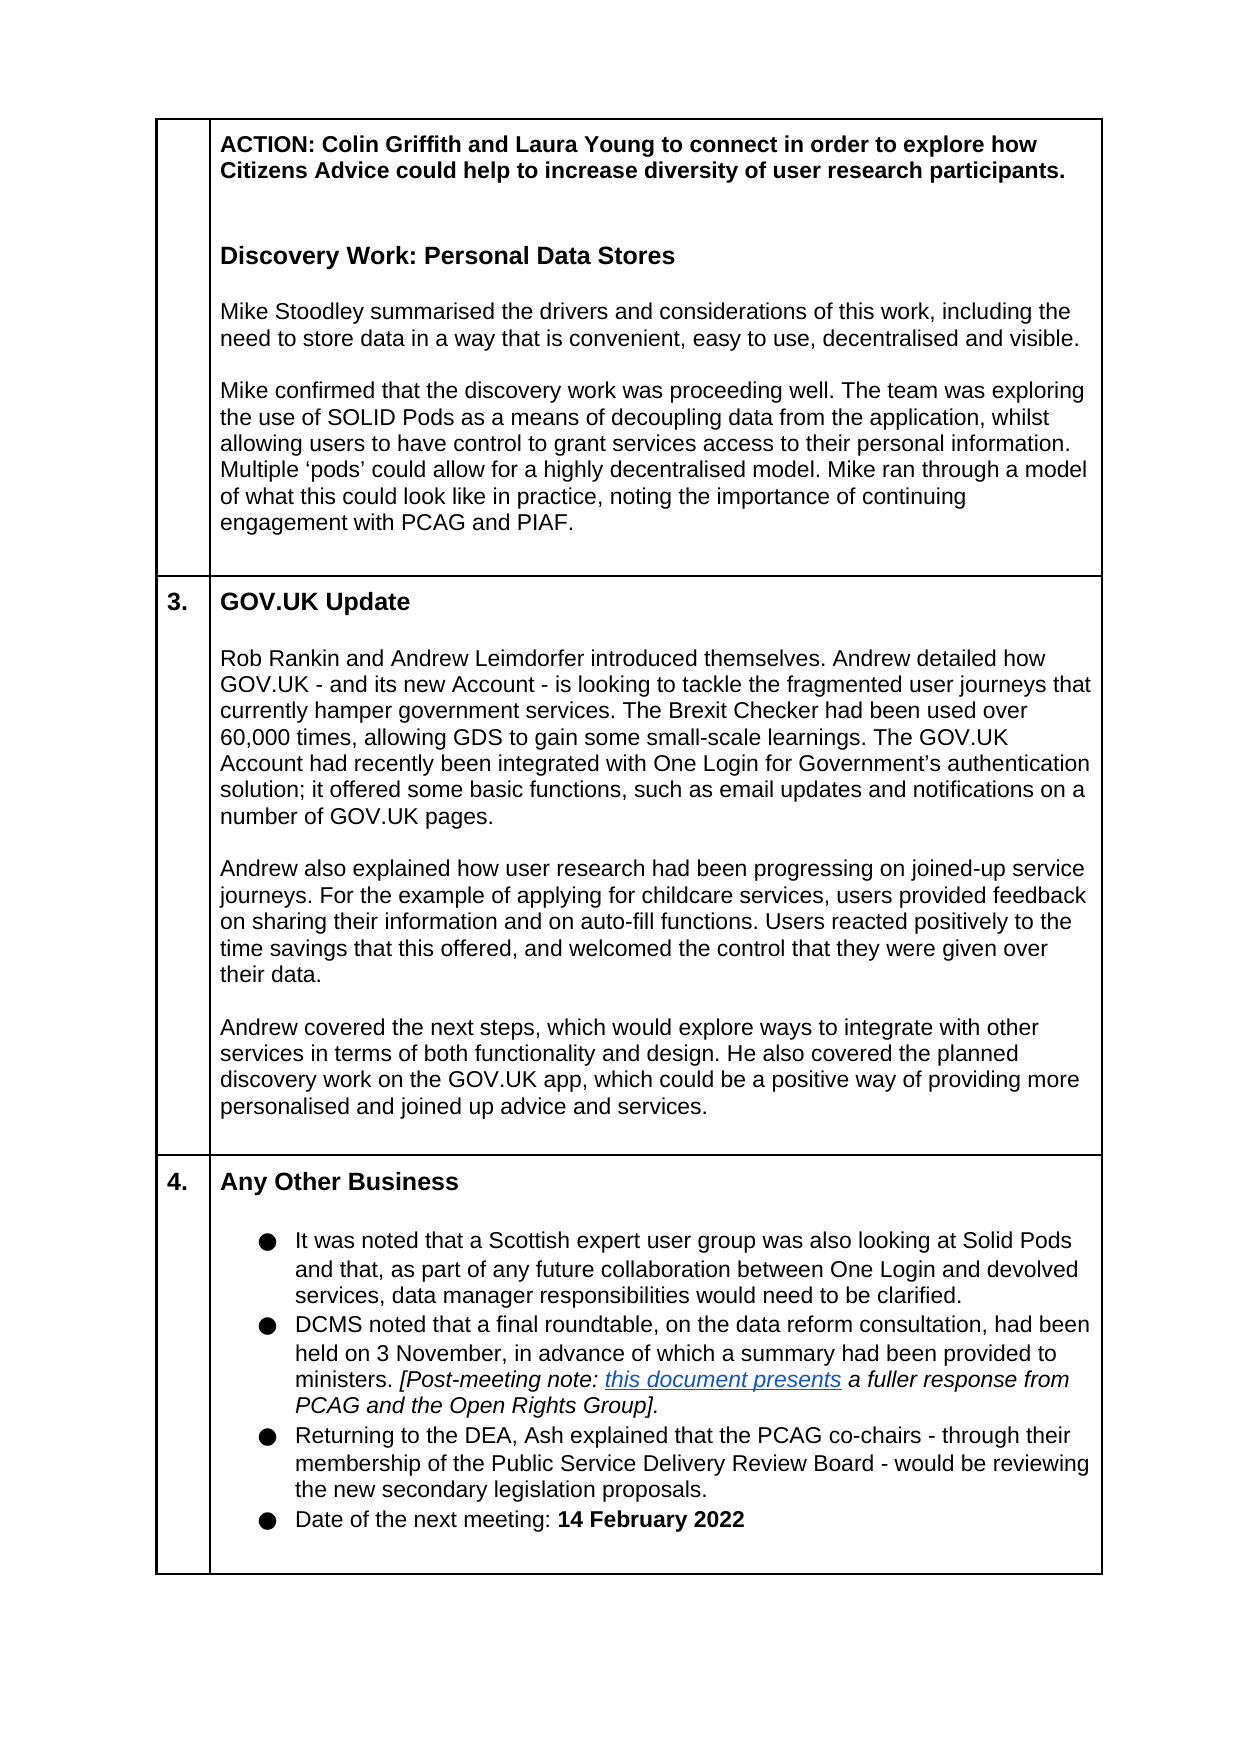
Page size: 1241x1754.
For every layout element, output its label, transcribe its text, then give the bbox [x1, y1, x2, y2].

table_cell [158, 120, 209, 574]
table_cell 3. [158, 577, 209, 1154]
table_cell Any Other Business It was noted that a Scottish expert user group was also looking at Solid Pods and that, as part of any future collaboration between One Login and devolved services, data manager responsibilities would need to be clarified. DCMS noted that a final roundtable, on the data reform consultation, had been held on 3 November, in advance of which a summary had been provided to ministers. [Post-meeting note: this document presents a fuller response from PCAG and the Open Rights Group]. Returning to the DEA, Ash explained that the PCAG co-chairs - through their membership of the Public Service Delivery Review Board - would be reviewing the new secondary legislation proposals. Date of the next meeting: 14 February 2022 [211, 1156, 1101, 1573]
table_cell 4. [158, 1156, 209, 1573]
table_cell ACTION: Colin Griffith and Laura Young to connect in order to explore how Citizens Advice could help to increase diversity of user research participants. Discovery Work: Personal Data Stores Mike Stoodley summarised the drivers and considerations of this work, including the need to store data in a way that is convenient, easy to use, decentralised and visible. Mike confirmed that the discovery work was proceeding well. The team was exploring the use of SOLID Pods as a means of decoupling data from the application, whilst allowing users to have control to grant services access to their personal information. Multiple ‘pods’ could allow for a highly decentralised model. Mike ran through a model of what this could look like in practice, noting the importance of continuing engagement with PCAG and PIAF. [211, 120, 1101, 574]
table_cell GOV.UK Update Rob Rankin and Andrew Leimdorfer introduced themselves. Andrew detailed how GOV.UK - and its new Account - is looking to tackle the fragmented user journeys that currently hamper government services. The Brexit Checker had been used over 60,000 times, allowing GDS to gain some small-scale learnings. The GOV.UK Account had recently been integrated with One Login for Government’s authentication solution; it offered some basic functions, such as email updates and notifications on a number of GOV.UK pages. Andrew also explained how user research had been progressing on joined-up service journeys. For the example of applying for childcare services, users provided feedback on sharing their information and on auto-fill functions. Users reacted positively to the time savings that this offered, and welcomed the control that they were given over their data. Andrew covered the next steps, which would explore ways to integrate with other services in terms of both functionality and design. He also covered the planned discovery work on the GOV.UK app, which could be a positive way of providing more personalised and joined up advice and services. [211, 577, 1101, 1154]
